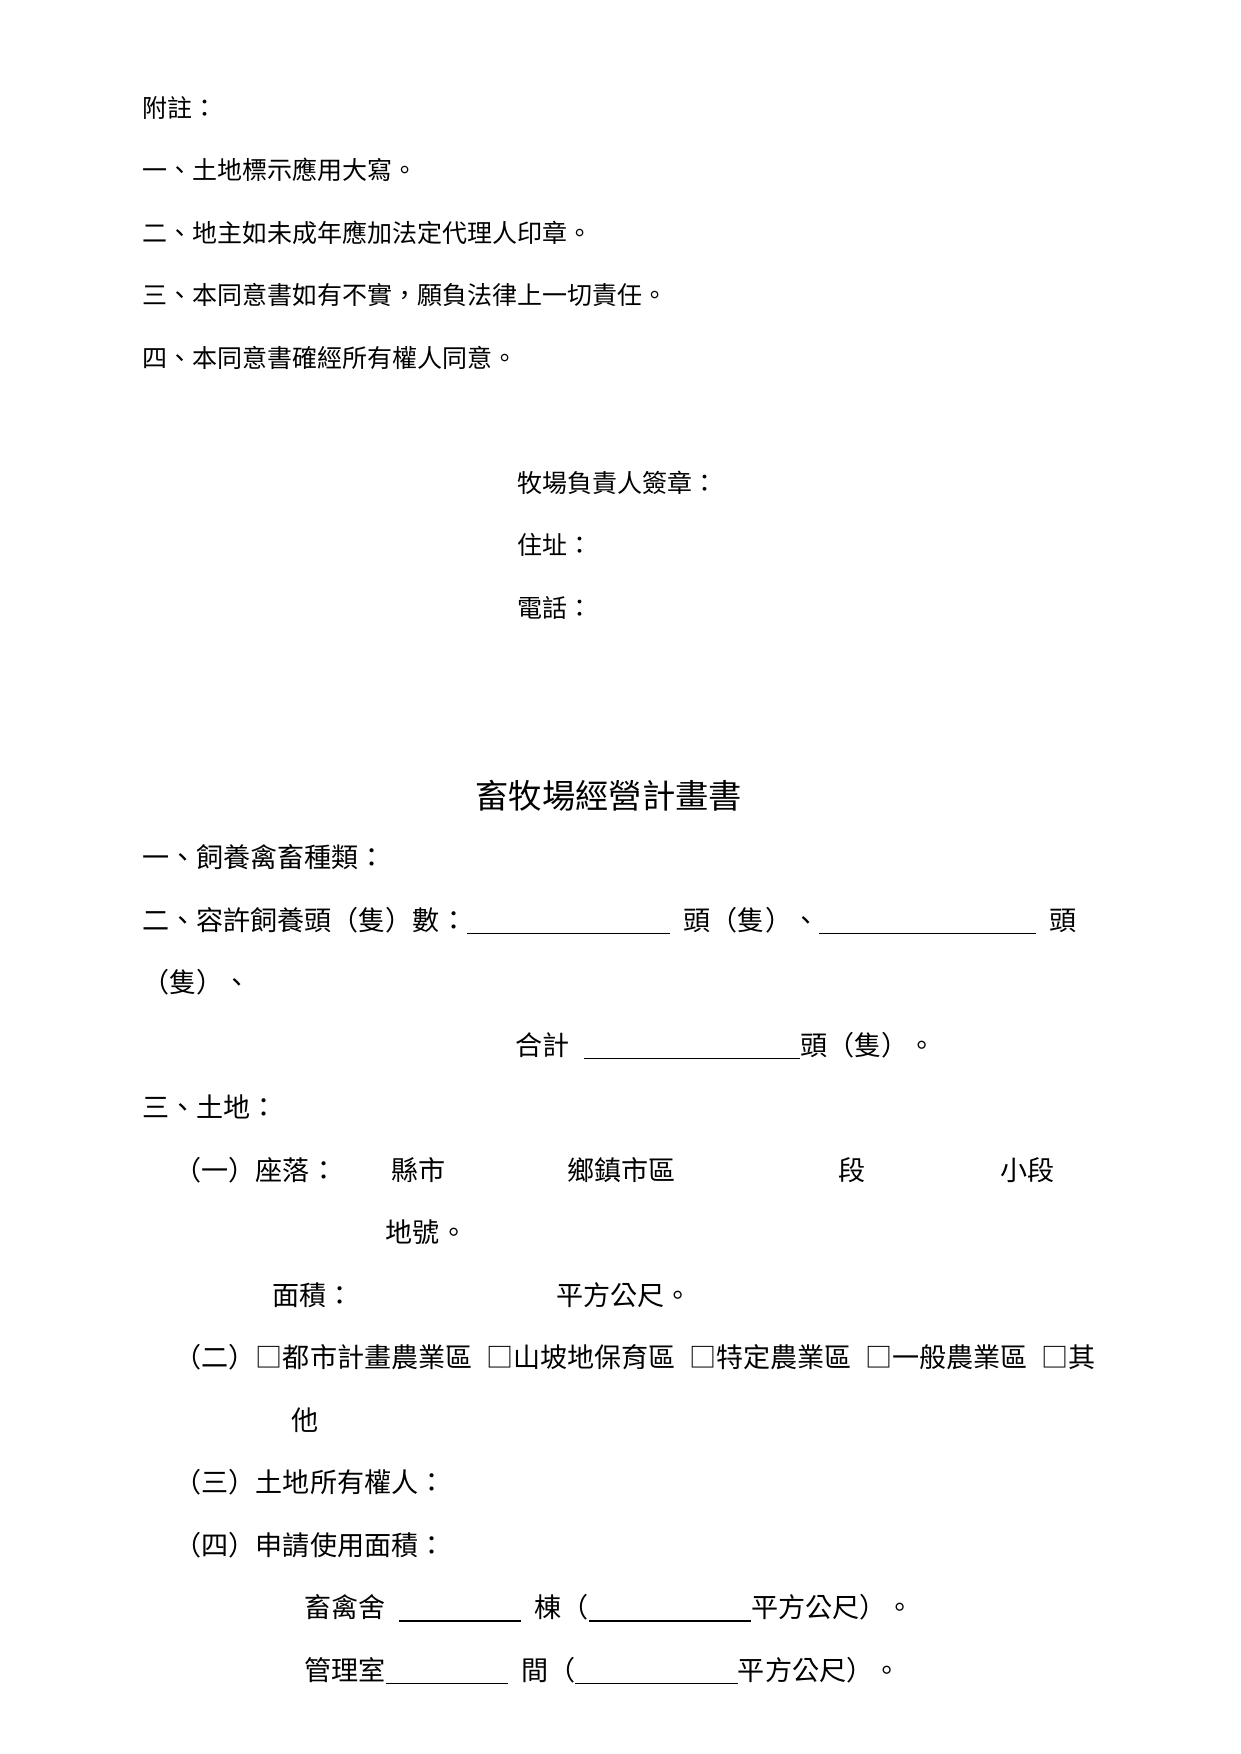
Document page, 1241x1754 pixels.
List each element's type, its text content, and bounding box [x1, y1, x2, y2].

text 一、飼養禽畜種類： [142, 814, 1098, 877]
text 管理室 間（ 平方公尺）。 [142, 1627, 1098, 1689]
text （三）土地所有權人： [142, 1439, 1098, 1502]
text 畜禽舍 棟（ 平方公尺）。 [142, 1564, 1098, 1627]
text （四）申請使用面積： [142, 1502, 1098, 1564]
text 住址： [142, 502, 1098, 564]
text 二、容許飼養頭（隻）數： 頭（隻）、 頭（隻）、 [142, 877, 1098, 1002]
text 電話： [142, 564, 1098, 627]
text 牧場負責人簽章： [142, 439, 1098, 502]
text 合計 頭（隻）。 [142, 1002, 1098, 1064]
text 畜牧場經營計畫書 [142, 752, 1098, 814]
text 一、土地標示應用大寫。 [142, 127, 1098, 189]
text 附註： [142, 64, 1098, 127]
text （二）□都市計畫農業區 □山坡地保育區 □特定農業區 □一般農業區 □其他 [142, 1314, 1098, 1439]
text 二、地主如未成年應加法定代理人印章。 [142, 189, 1098, 252]
text 面積： 平方公尺。 [142, 1252, 1098, 1314]
text （一）座落： 縣市 鄉鎮市區 段 小段 地號。 [142, 1127, 1098, 1252]
text 三、本同意書如有不實，願負法律上一切責任。 [142, 252, 1098, 314]
text 四、本同意書確經所有權人同意。 [142, 314, 1098, 377]
text 三、土地： [142, 1064, 1098, 1127]
